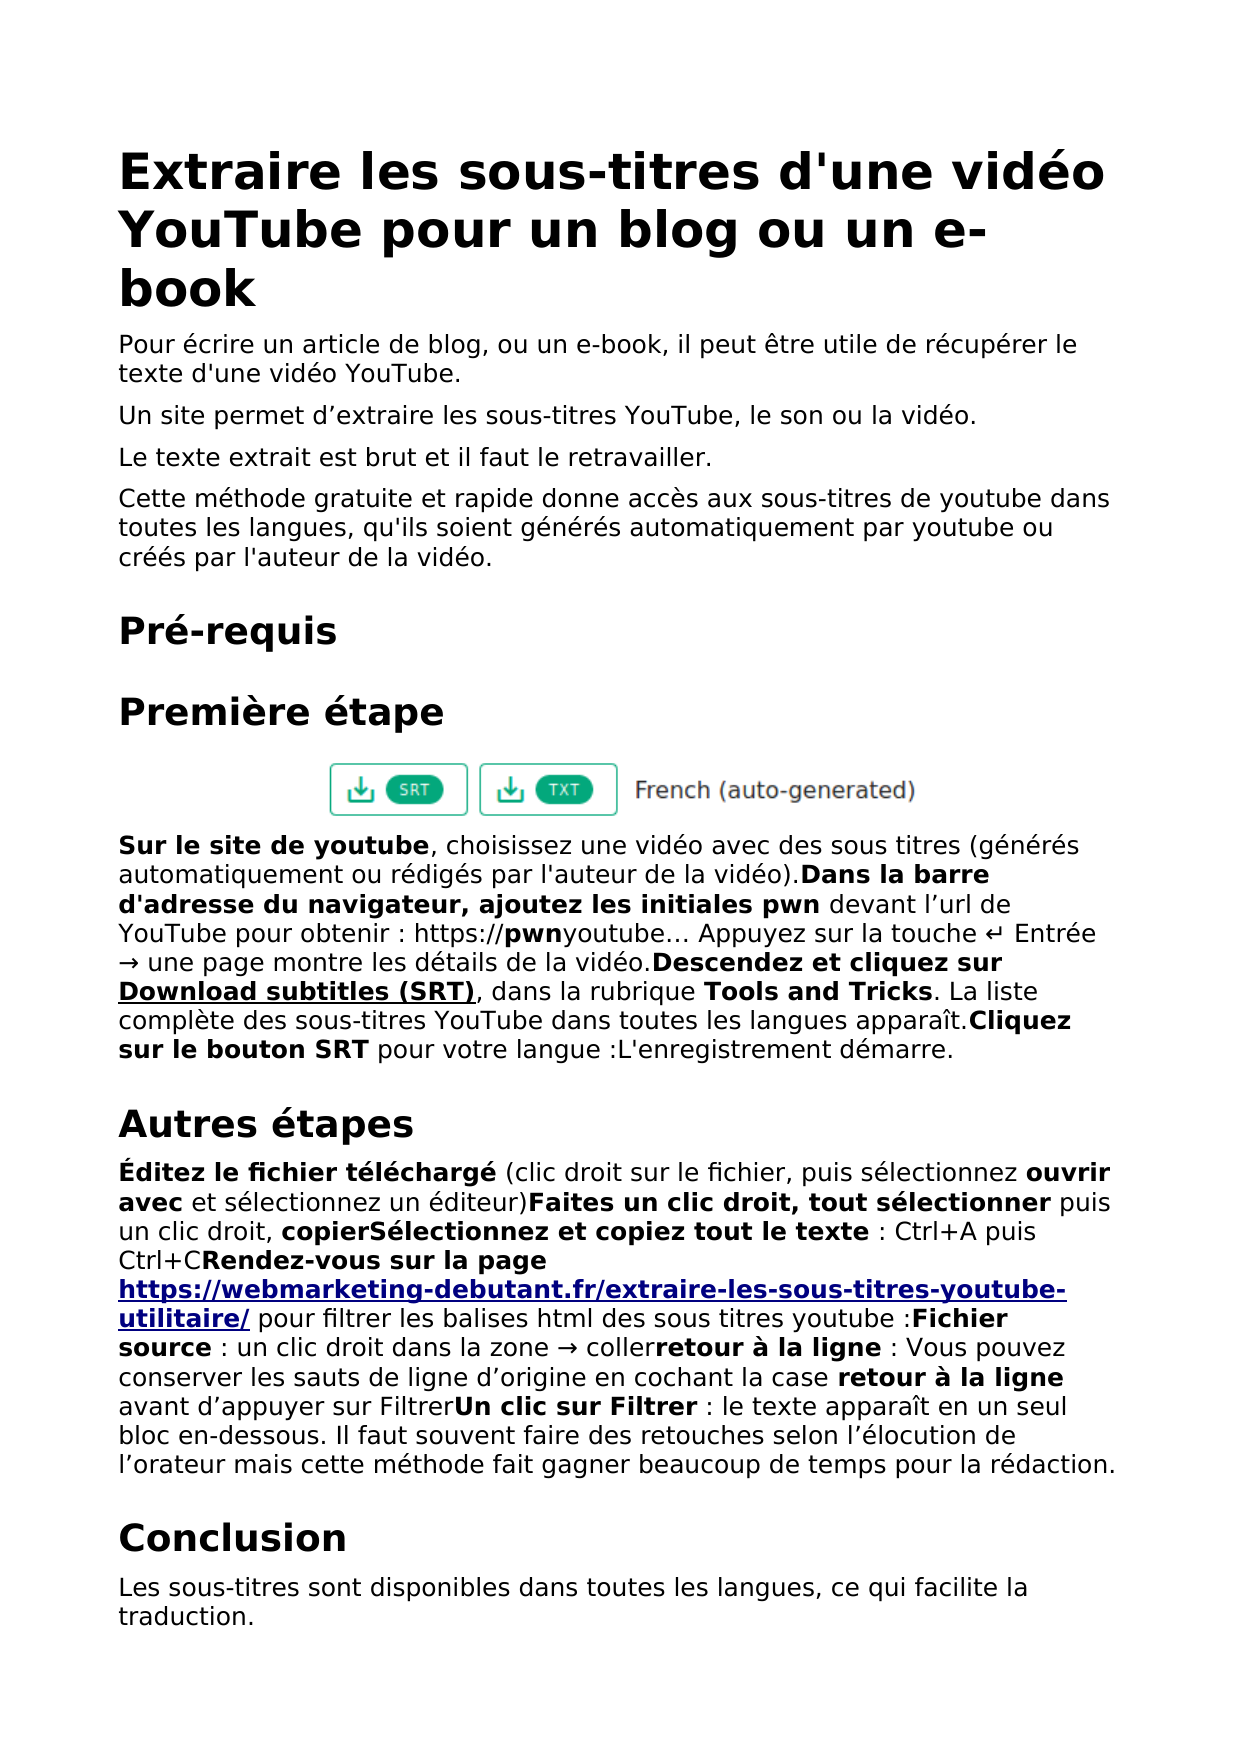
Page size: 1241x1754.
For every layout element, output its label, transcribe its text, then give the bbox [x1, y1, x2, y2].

text Un site permet d’extraire les sous-titres YouTube, le son ou la vidéo. [118, 401, 1122, 430]
subtitle Pré-requis [118, 609, 1122, 653]
subtitle Extraire les sous-titres d'une vidéo YouTube pour un blog ou un e-book [118, 143, 1122, 318]
subtitle Première étape [118, 691, 1122, 734]
picture [307, 746, 933, 832]
text Pour écrire un article de blog, ou un e-book, il peut être utile de récupérer le texte d'une vidéo YouTube. [118, 330, 1122, 389]
text Éditez le fichier téléchargé (clic droit sur le fichier, puis sélectionnez ouvrir avec et sélectionnez un éditeur)Faites un clic droit, tout sélectionner puis un clic droit, copierSélectionnez et copiez tout le texte : Ctrl+A puis Ctrl+CRendez-vous sur la page https://webmarketing-debutant.fr/extraire-les-sous-titres-youtube-utilitaire/ pour filtrer les balises html des sous titres youtube :Fichier source : un clic droit dans la zone → collerretour à la ligne : Vous pouvez conserver les sauts de ligne d’origine en cochant la case retour à la ligne avant d’appuyer sur FiltrerUn clic sur Filtrer : le texte apparaît en un seul bloc en-dessous. Il faut souvent faire des retouches selon l’élocution de l’orateur mais cette méthode fait gagner beaucoup de temps pour la rédaction. [118, 1158, 1122, 1479]
text Le texte extrait est brut et il faut le retravailler. [118, 443, 1122, 472]
text Cette méthode gratuite et rapide donne accès aux sous-titres de youtube dans toutes les langues, qu'ils soient générés automatiquement par youtube ou créés par l'auteur de la vidéo. [118, 484, 1122, 572]
text Sur le site de youtube, choisissez une vidéo avec des sous titres (générés automatiquement ou rédigés par l'auteur de la vidéo).Dans la barre d'adresse du navigateur, ajoutez les initiales pwn devant l’url de YouTube pour obtenir : https://pwnyoutube… Appuyez sur la touche ↵ Entrée → une page montre les détails de la vidéo.Descendez et cliquez sur Download subtitles (SRT), dans la rubrique Tools and Tricks. La liste complète des sous-titres YouTube dans toutes les langues apparaît.Cliquez sur le bouton SRT pour votre langue :L'enregistrement démarre. [118, 747, 1122, 1065]
text Les sous-titres sont disponibles dans toutes les langues, ce qui facilite la traduction. [118, 1573, 1122, 1631]
subtitle Autres étapes [118, 1102, 1122, 1146]
subtitle Conclusion [118, 1517, 1122, 1561]
